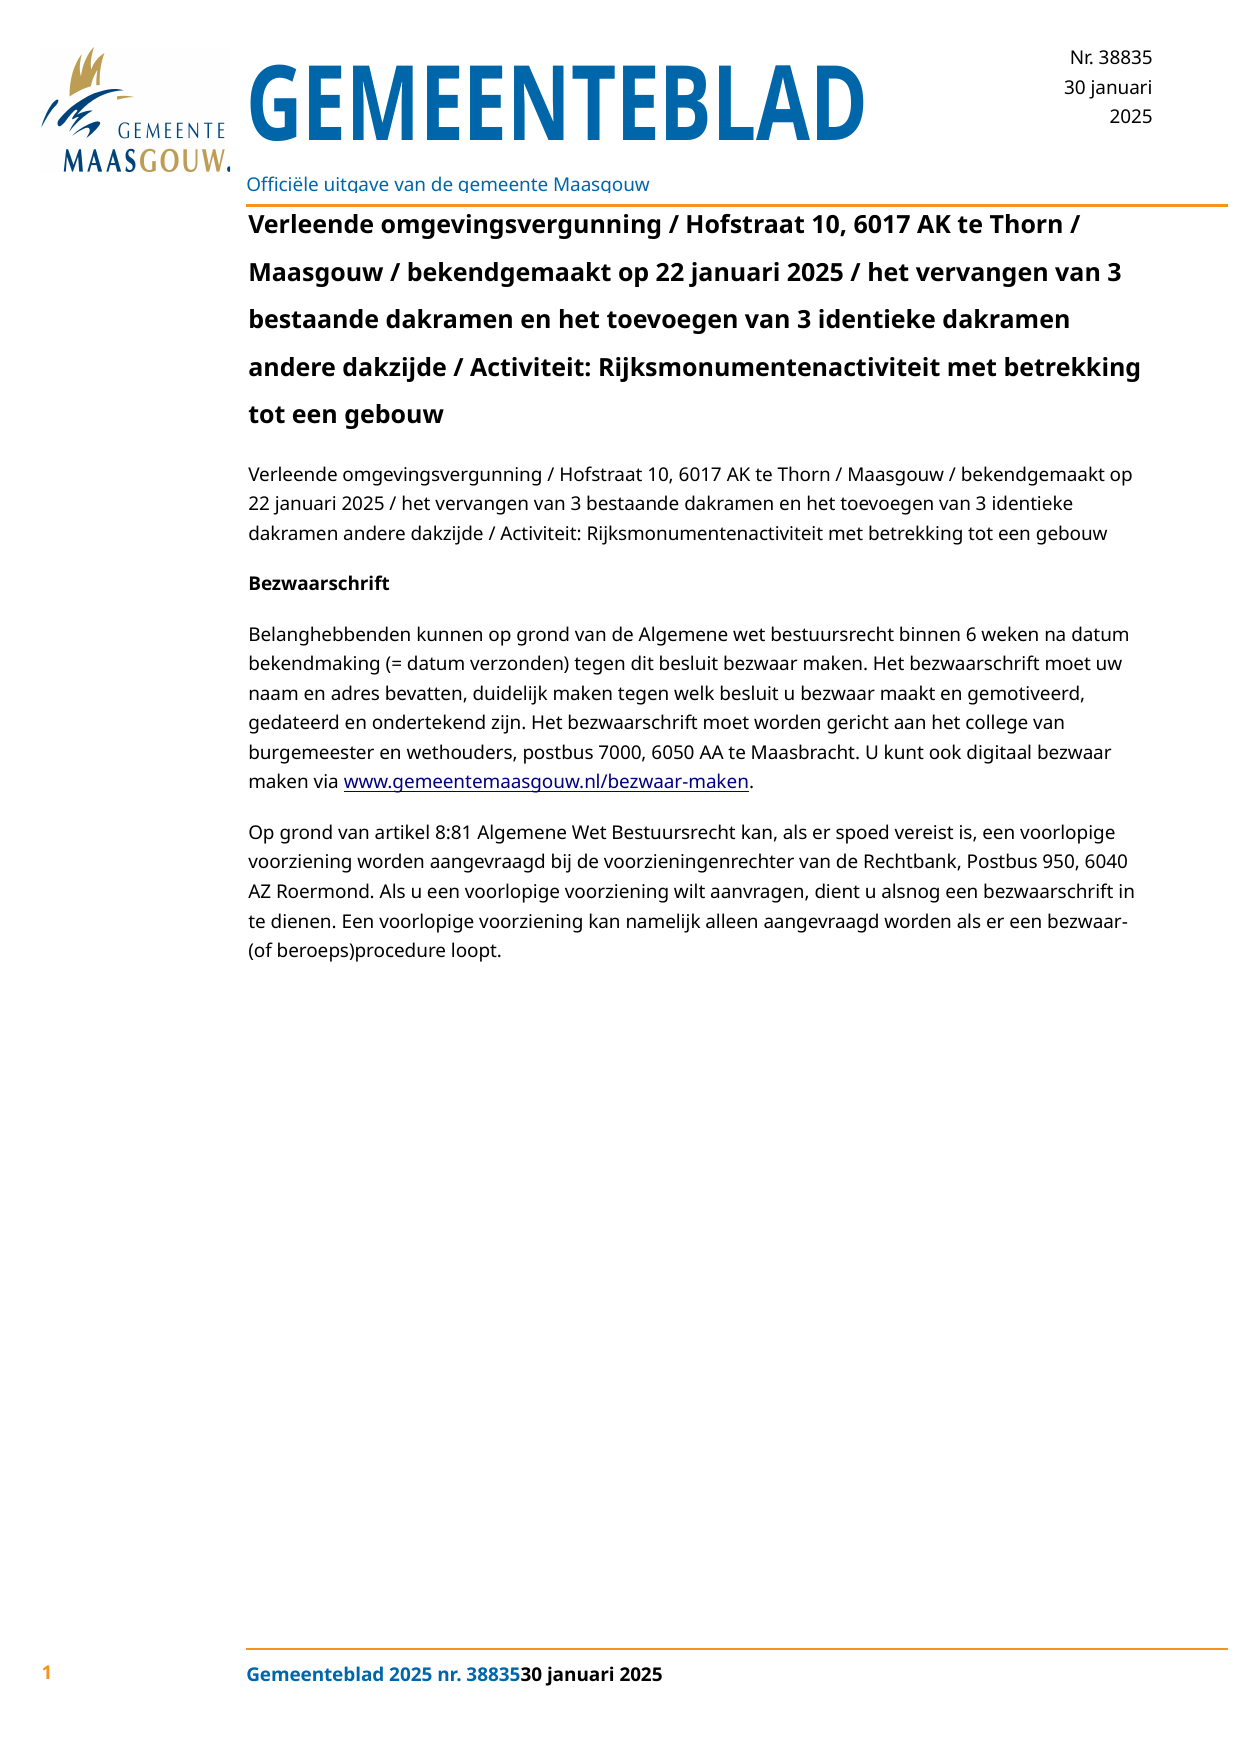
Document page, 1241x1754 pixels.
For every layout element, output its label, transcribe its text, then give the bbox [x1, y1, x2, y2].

text Belanghebbenden kunnen op grond van de Algemene wet bestuursrecht binnen 6 weken na datum bekendmaking (= datum verzonden) tegen dit besluit bezwaar maken. Het bezwaarschrift moet uw naam en adres bevatten, duidelijk maken tegen welk besluit u bezwaar maakt en gemotiveerd, gedateerd en ondertekend zijn. Het bezwaarschrift moet worden gericht aan het college van burgemeester en wethouders, postbus 7000, 6050 AA te Maasbracht. U kunt ook digitaal bezwaar maken via www.gemeentemaasgouw.nl/bezwaar-maken. [248, 621, 1152, 794]
text Verleende omgevingsvergunning / Hofstraat 10, 6017 AK te Thorn / Maasgouw / bekendgemaakt op 22 januari 2025 / het vervangen van 3 bestaande dakramen en het toevoegen van 3 identieke dakramen andere dakzijde / Activiteit: Rijksmonumentenactiviteit met betrekking tot een gebouw [248, 461, 1152, 546]
text Bezwaarschrift [248, 570, 1152, 596]
picture [41, 47, 231, 172]
text Verleende omgevingsvergunning / Hofstraat 10, 6017 AK te Thorn / Maasgouw / bekendgemaakt op 22 januari 2025 / het vervangen van 3 bestaande dakramen en het toevoegen van 3 identieke dakramen andere dakzijde / Activiteit: Rijksmonumentenactiviteit met betrekking tot een gebouw [248, 207, 1152, 431]
text Op grond van artikel 8:81 Algemene Wet Bestuursrecht kan, als er spoed vereist is, een voorlopige voorziening worden aangevraagd bij de voorzieningenrechter van de Rechtbank, Postbus 950, 6040 AZ Roermond. Als u een voorlopige voorziening wilt aanvragen, dient u alsnog een bezwaarschrift in te dienen. Een voorlopige voorziening kan namelijk alleen aangevraagd worden als er een bezwaar- (of beroeps)procedure loopt. [248, 819, 1152, 963]
